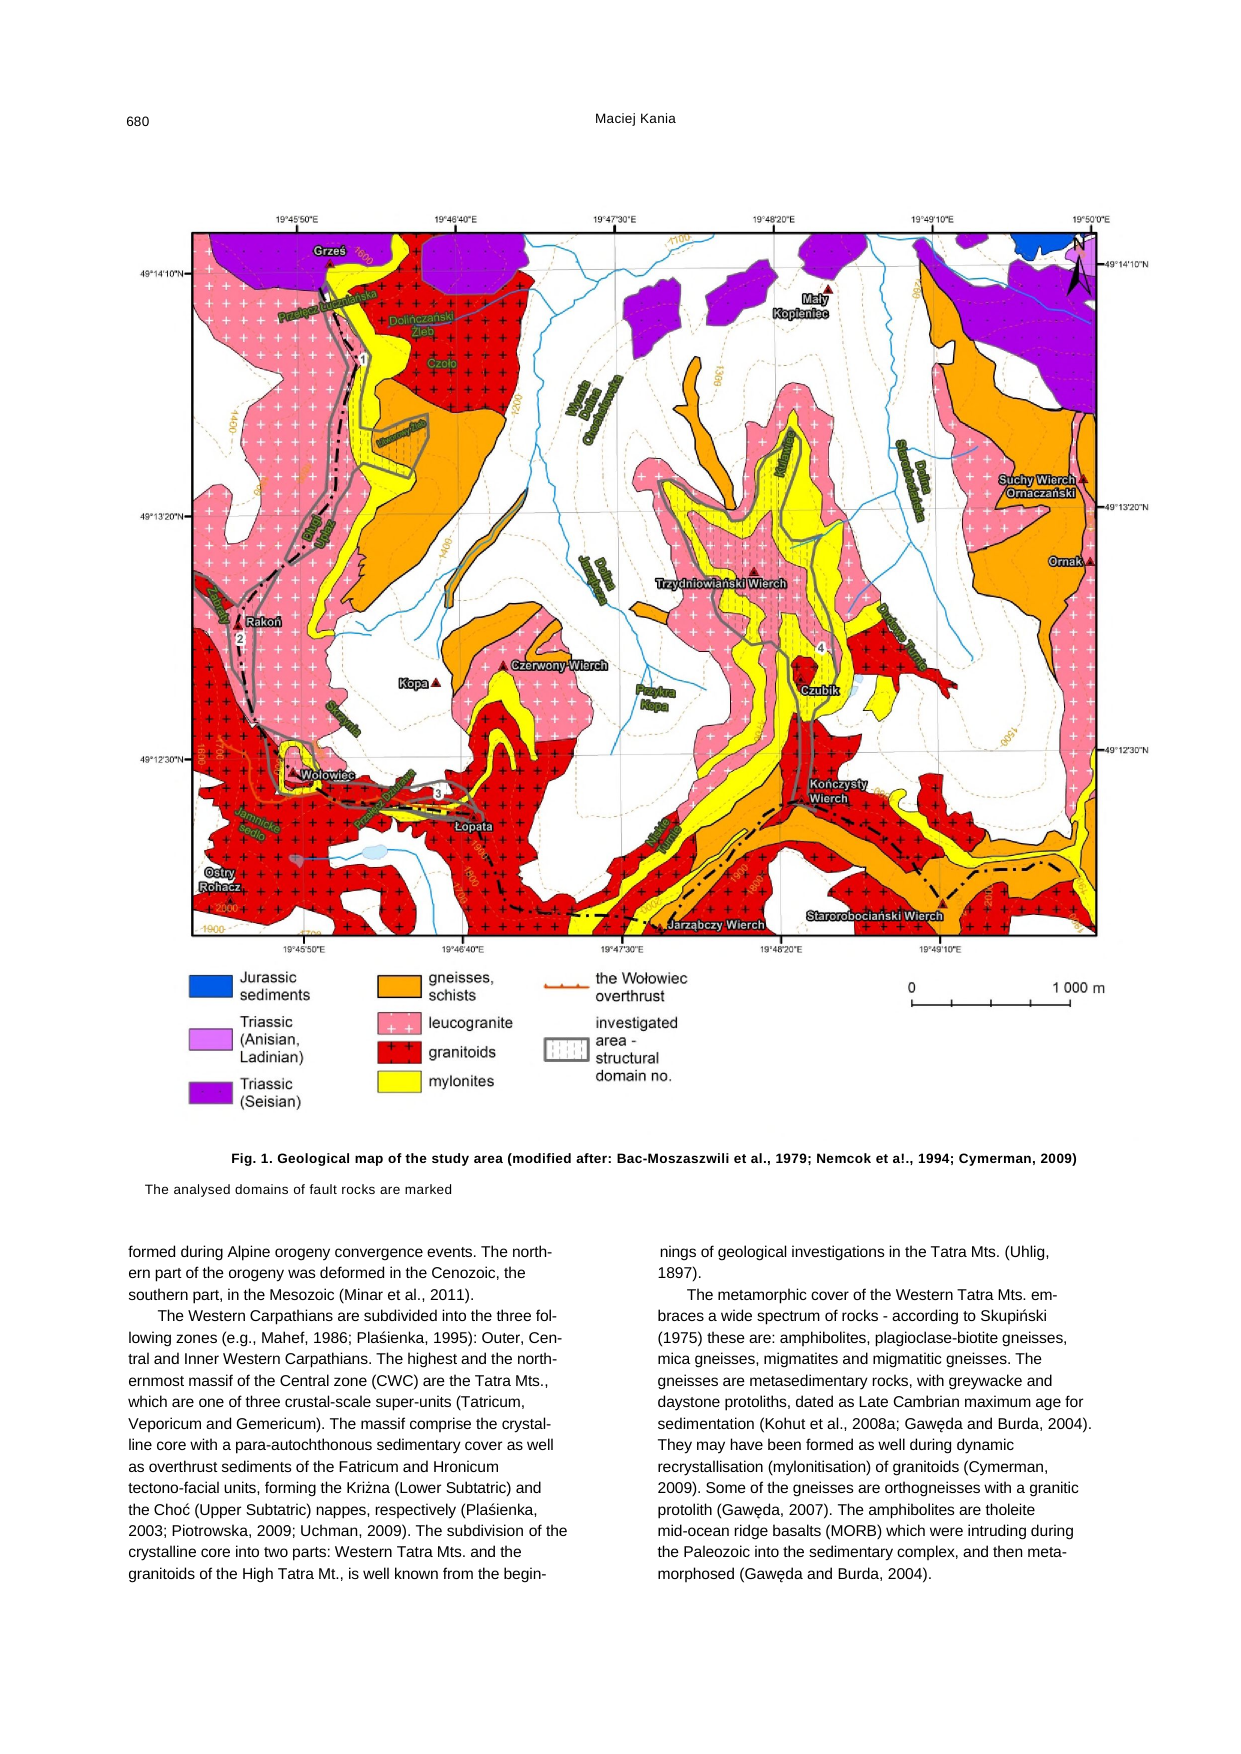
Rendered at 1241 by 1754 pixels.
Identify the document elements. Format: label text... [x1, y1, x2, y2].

picture [78, 187, 1152, 1141]
text The Western Carpathians are subdivided into the three fol- lowing zones (e.g., Mahef, 1986; Plaśienka, 1995): Outer, Cen- tral and Inner Western Carpathians. The highest and the north- ernmost massif of the Central zone (CWC) are the Tatra Mts., which are one of three crustal-scale super-units (Tatricum, Veporicum and Gemericum). The massif comprise the crystal- line core with a para-autochthonous sedimentary cover as well as overthrust sediments of the Fatricum and Hronicum tectono-facial units, forming the Kriżna (Lower Subtatric) and the Choć (Upper Subtatric) nappes, respectively (Plaśienka, 2003; Piotrowska, 2009; Uchman, 2009). The subdivision of the crystalline core into two parts: Western Tatra Mts. and the granitoids of the High Tatra Mt., is well known from the begin- [128, 1305, 627, 1584]
text Fig. 1. Geological map of the study area (modified after: Bac-Moszaszwili et al., 1979; Nemcok et a!., 1994; Cymerman, 2009) [144, 1152, 1164, 1166]
text nings of geological investigations in the Tatra Mts. (Uhlig, [659, 1240, 1160, 1262]
text The analysed domains of fault rocks are marked [144, 1183, 1164, 1197]
text Maciej Kania [595, 112, 676, 126]
text formed during Alpine orogeny convergence events. The north- ern part of the orogeny was deformed in the Cenozoic, the southern part, in the Mesozoic (Minar et al., 2011). [128, 1240, 627, 1305]
text 1897). [657, 1262, 1160, 1283]
text The metamorphic cover of the Western Tatra Mts. em- braces a wide spectrum of rocks - according to Skupiński (1975) these are: amphibolites, plagioclase-biotite gneisses, mica gneisses, migmatites and migmatitic gneisses. The gneisses are metasedimentary rocks, with greywacke and daystone protoliths, dated as Late Cambrian maximum age for sedimentation (Kohut et al., 2008a; Gawęda and Burda, 2004). They may have been formed as well during dynamic recrystallisation (mylonitisation) of granitoids (Cymerman, 2009). Some of the gneisses are orthogneisses with a granitic protolith (Gawęda, 2007). The amphibolites are tholeite mid-ocean ridge basalts (MORB) which were intruding during the Paleozoic into the sedimentary complex, and then meta- morphosed (Gawęda and Burda, 2004). [657, 1283, 1158, 1584]
text 680 [126, 116, 149, 129]
